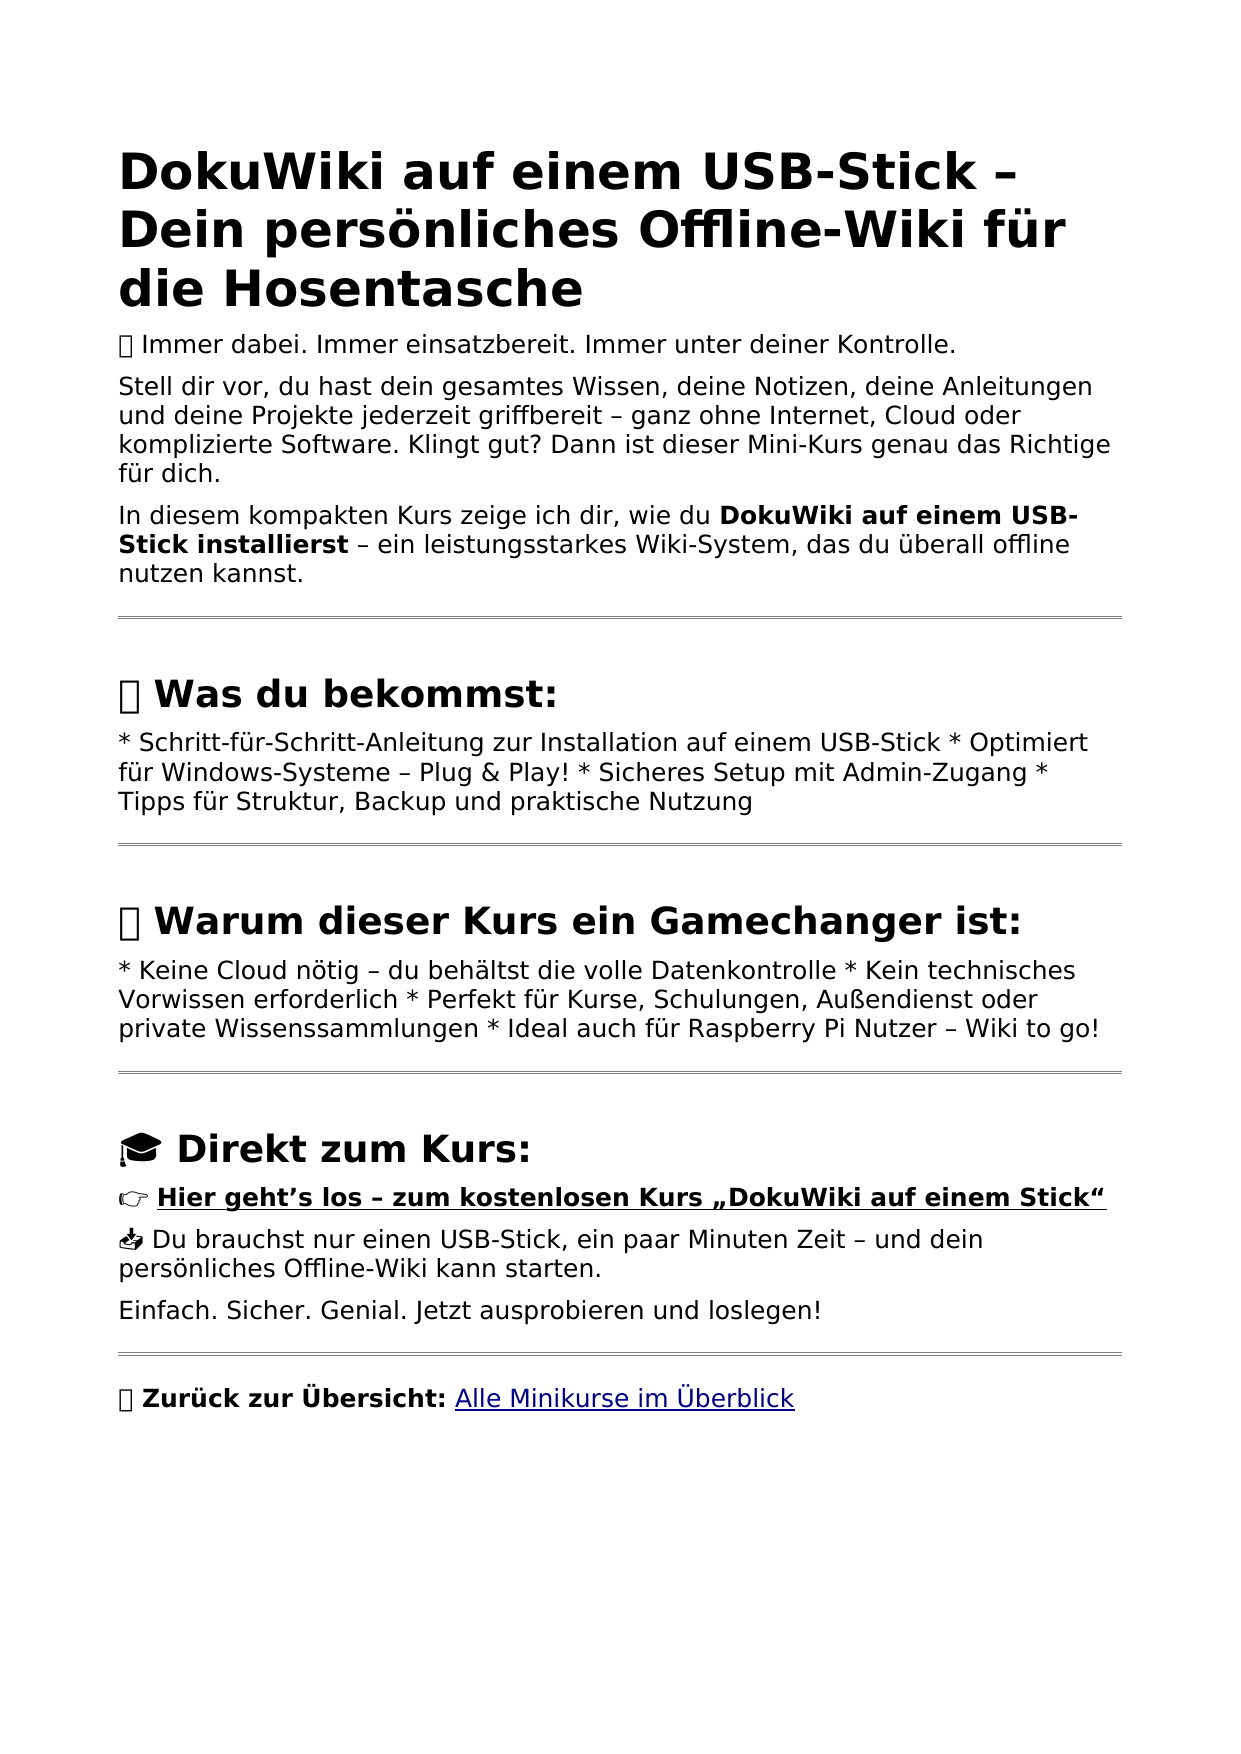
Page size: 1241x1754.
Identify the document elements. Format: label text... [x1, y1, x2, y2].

text 🔗 Zurück zur Übersicht: Alle Minikurse im Überblick [118, 1384, 1122, 1413]
subtitle 🎓 Direkt zum Kurs: [118, 1127, 1122, 1171]
text * Schritt-für-Schritt-Anleitung zur Installation auf einem USB-Stick * Optimiert für Windows-Systeme – Plug & Play! * Sicheres Setup mit Admin-Zugang * Tipps für Struktur, Backup und praktische Nutzung [118, 729, 1122, 816]
subtitle 🔥 Warum dieser Kurs ein Gamechanger ist: [118, 900, 1122, 944]
subtitle DokuWiki auf einem USB-Stick – Dein persönliches Offline-Wiki für die Hosentasche [118, 143, 1122, 318]
text * Keine Cloud nötig – du behältst die volle Datenkontrolle * Kein technisches Vorwissen erforderlich * Perfekt für Kurse, Schulungen, Außendienst oder private Wissenssammlungen * Ideal auch für Raspberry Pi Nutzer – Wiki to go! [118, 956, 1122, 1044]
text 📥 Du brauchst nur einen USB-Stick, ein paar Minuten Zeit – und dein persönliches Offline-Wiki kann starten. [118, 1225, 1122, 1284]
text 🧠 Immer dabei. Immer einsatzbereit. Immer unter deiner Kontrolle. [118, 330, 1122, 359]
text Stell dir vor, du hast dein gesamtes Wissen, deine Notizen, deine Anleitungen und deine Projekte jederzeit griffbereit – ganz ohne Internet, Cloud oder komplizierte Software. Klingt gut? Dann ist dieser Mini-Kurs genau das Richtige für dich. [118, 372, 1122, 489]
text Einfach. Sicher. Genial. Jetzt ausprobieren und loslegen! [118, 1296, 1122, 1325]
text 👉 Hier geht’s los – zum kostenlosen Kurs „DokuWiki auf einem Stick“ [118, 1184, 1122, 1213]
text In diesem kompakten Kurs zeige ich dir, wie du DokuWiki auf einem USB-Stick installierst – ein leistungsstarkes Wiki-System, das du überall offline nutzen kannst. [118, 501, 1122, 589]
subtitle ✅ Was du bekommst: [118, 672, 1122, 716]
